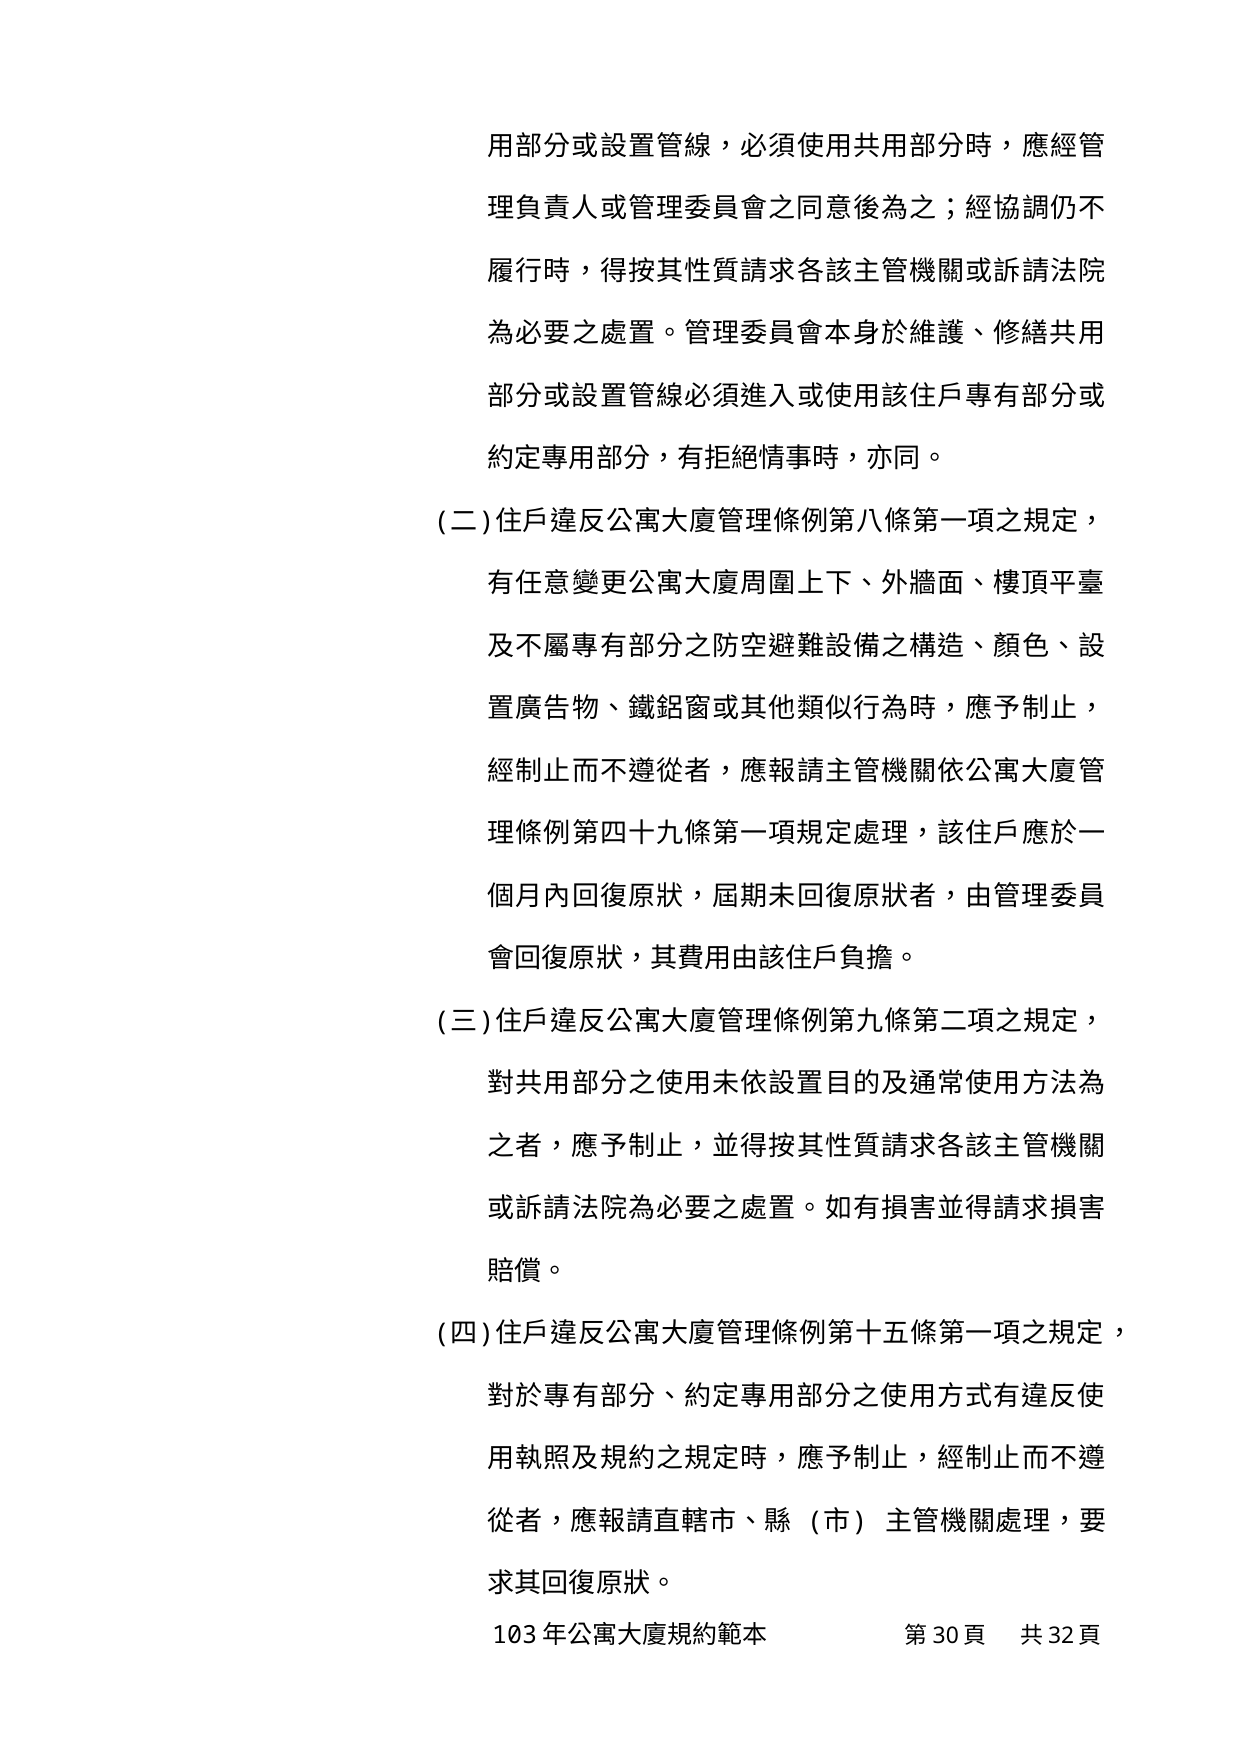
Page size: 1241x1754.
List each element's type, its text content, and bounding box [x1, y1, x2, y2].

text 用部分或設置管線，必須使用共用部分時，應經管理負責人或管理委員會之同意後為之；經協調仍不履行時，得按其性質請求各該主管機關或訴請法院為必要之處置。管理委員會本身於維護、修繕共用部分或設置管線必須進入或使用該住戶專有部分或約定專用部分，有拒絕情事時，亦同。 [433, 101, 1106, 476]
text (三)住戶違反公寓大廈管理條例第九條第二項之規定，對共用部分之使用未依設置目的及通常使用方法為之者，應予制止，並得按其性質請求各該主管機關或訴請法院為必要之處置。如有損害並得請求損害賠償。 [433, 976, 1106, 1289]
text (四)住戶違反公寓大廈管理條例第十五條第一項之規定，對於專有部分、約定專用部分之使用方式有違反使用執照及規約之規定時，應予制止，經制止而不遵從者，應報請直轄市、縣 (市) 主管機關處理，要求其回復原狀。 [433, 1289, 1106, 1601]
text (二)住戶違反公寓大廈管理條例第八條第一項之規定，有任意變更公寓大廈周圍上下、外牆面、樓頂平臺及不屬專有部分之防空避難設備之構造、顏色、設置廣告物、鐵鋁窗或其他類似行為時，應予制止，經制止而不遵從者，應報請主管機關依公寓大廈管理條例第四十九條第一項規定處理，該住戶應於一個月內回復原狀，屆期未回復原狀者，由管理委員會回復原狀，其費用由該住戶負擔。 [433, 476, 1106, 976]
